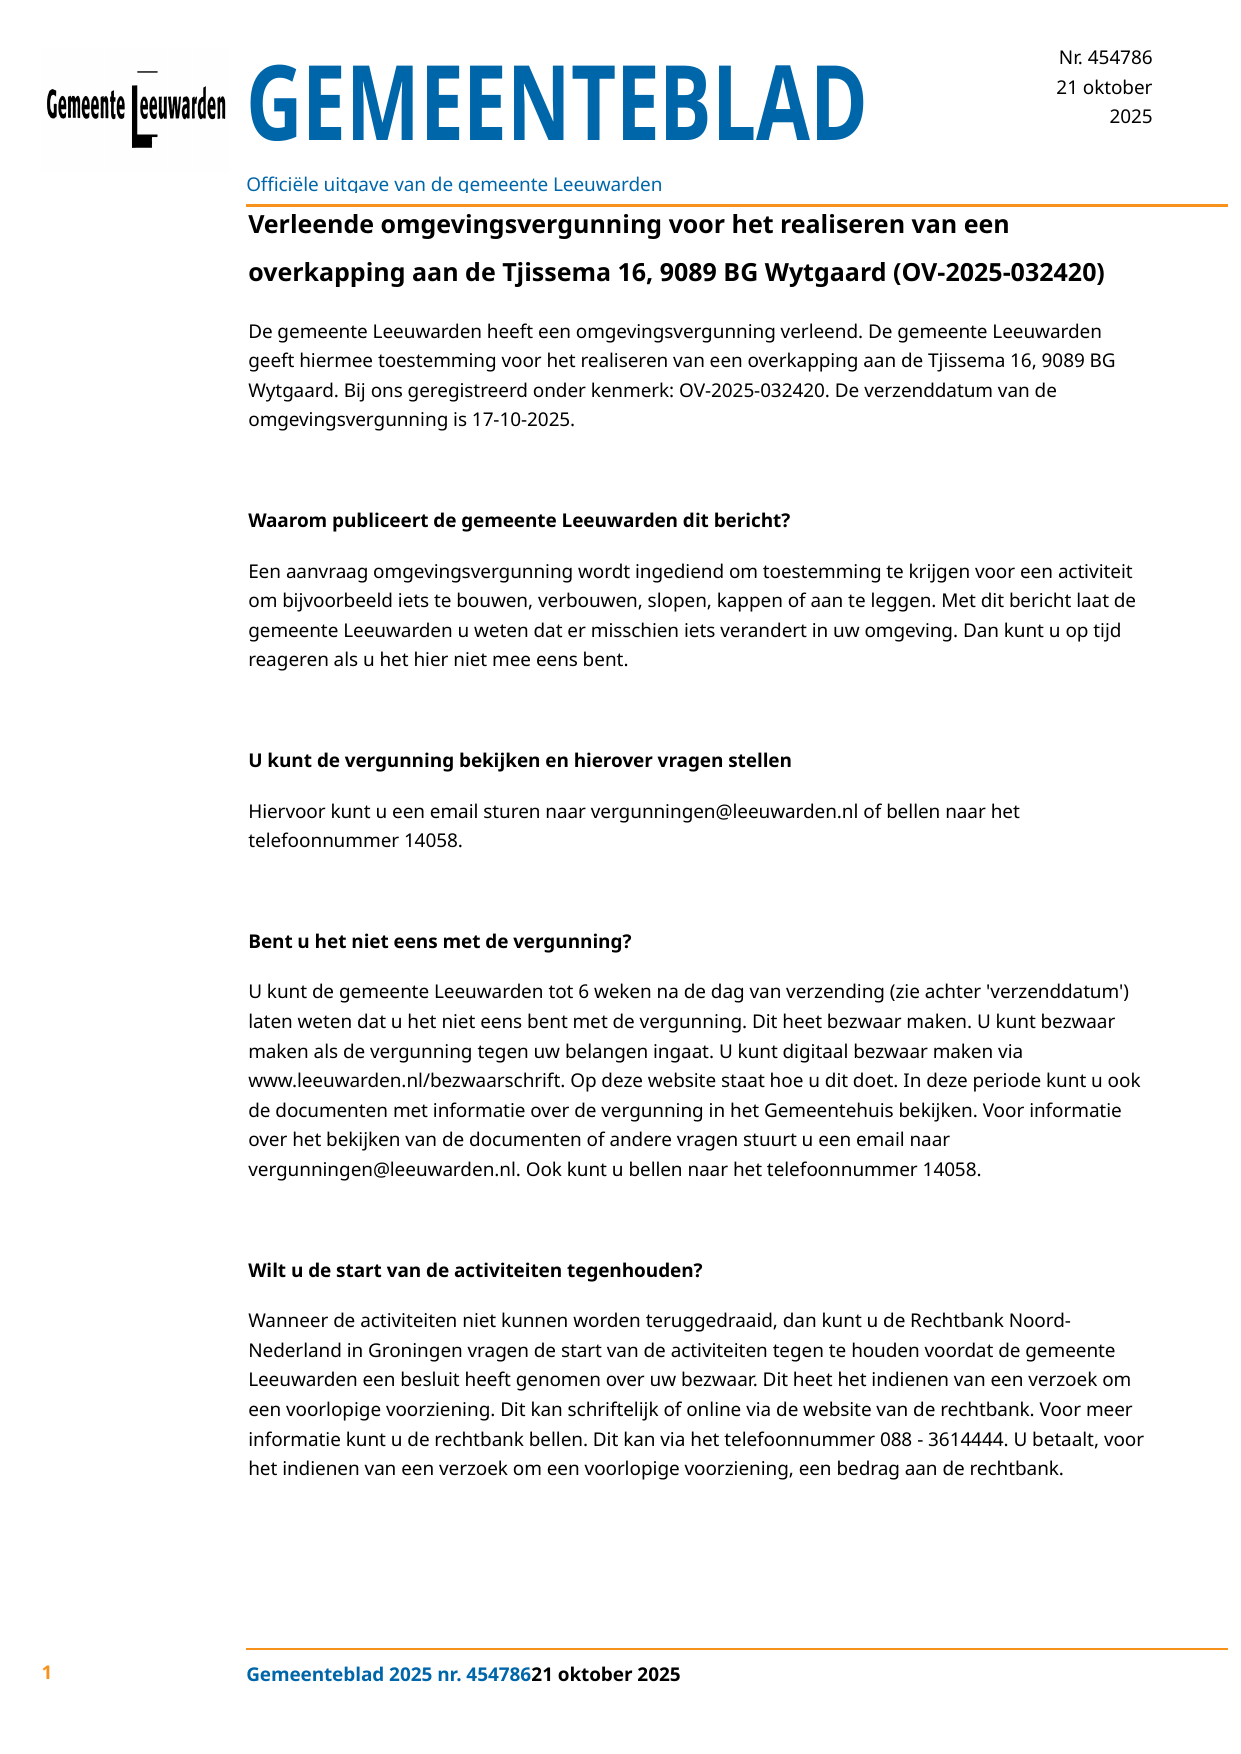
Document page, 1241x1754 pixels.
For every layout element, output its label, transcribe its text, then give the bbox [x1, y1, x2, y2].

text Wanneer de activiteiten niet kunnen worden teruggedraaid, dan kunt u de Rechtbank Noord-Nederland in Groningen vragen de start van de activiteiten tegen te houden voordat de gemeente Leeuwarden een besluit heeft genomen over uw bezwaar. Dit heet het indienen van een verzoek om een voorlopige voorziening. Dit kan schriftelijk of online via de website van de rechtbank. Voor meer informatie kunt u de rechtbank bellen. Dit kan via het telefoonnummer 088 - 3614444. U betaalt, voor het indienen van een verzoek om een voorlopige voorziening, een bedrag aan de rechtbank. [248, 1307, 1152, 1481]
picture [41, 47, 231, 172]
text Waarom publiceert de gemeente Leeuwarden dit bericht? [248, 507, 1152, 533]
text Bent u het niet eens met de vergunning? [248, 928, 1152, 954]
text Verleende omgevingsvergunning voor het realiseren van een overkapping aan de Tjissema 16, 9089 BG Wytgaard (OV-2025-032420) [248, 207, 1152, 288]
text Een aanvraag omgevingsvergunning wordt ingediend om toestemming te krijgen voor een activiteit om bijvoorbeeld iets te bouwen, verbouwen, slopen, kappen of aan te leggen. Met dit bericht laat de gemeente Leeuwarden u weten dat er misschien iets verandert in uw omgeving. Dan kunt u op tijd reageren als u het hier niet mee eens bent. [248, 558, 1152, 672]
text U kunt de vergunning bekijken en hierover vragen stellen [248, 747, 1152, 773]
text Wilt u de start van de activiteiten tegenhouden? [248, 1257, 1152, 1283]
text Hiervoor kunt u een email sturen naar vergunningen@leeuwarden.nl of bellen naar het telefoonnummer 14058. [248, 798, 1152, 853]
text U kunt de gemeente Leeuwarden tot 6 weken na de dag van verzending (zie achter 'verzenddatum') laten weten dat u het niet eens bent met de vergunning. Dit heet bezwaar maken. U kunt bezwaar maken als de vergunning tegen uw belangen ingaat. U kunt digitaal bezwaar maken via www.leeuwarden.nl/bezwaarschrift. Op deze website staat hoe u dit doet. In deze periode kunt u ook de documenten met informatie over de vergunning in het Gemeentehuis bekijken. Voor informatie over het bekijken van de documenten of andere vragen stuurt u een email naar vergunningen@leeuwarden.nl. Ook kunt u bellen naar het telefoonnummer 14058. [248, 979, 1152, 1182]
text De gemeente Leeuwarden heeft een omgevingsvergunning verleend. De gemeente Leeuwarden geeft hiermee toestemming voor het realiseren van een overkapping aan de Tjissema 16, 9089 BG Wytgaard. Bij ons geregistreerd onder kenmerk: OV-2025-032420. De verzenddatum van de omgevingsvergunning is 17-10-2025. [248, 318, 1152, 432]
